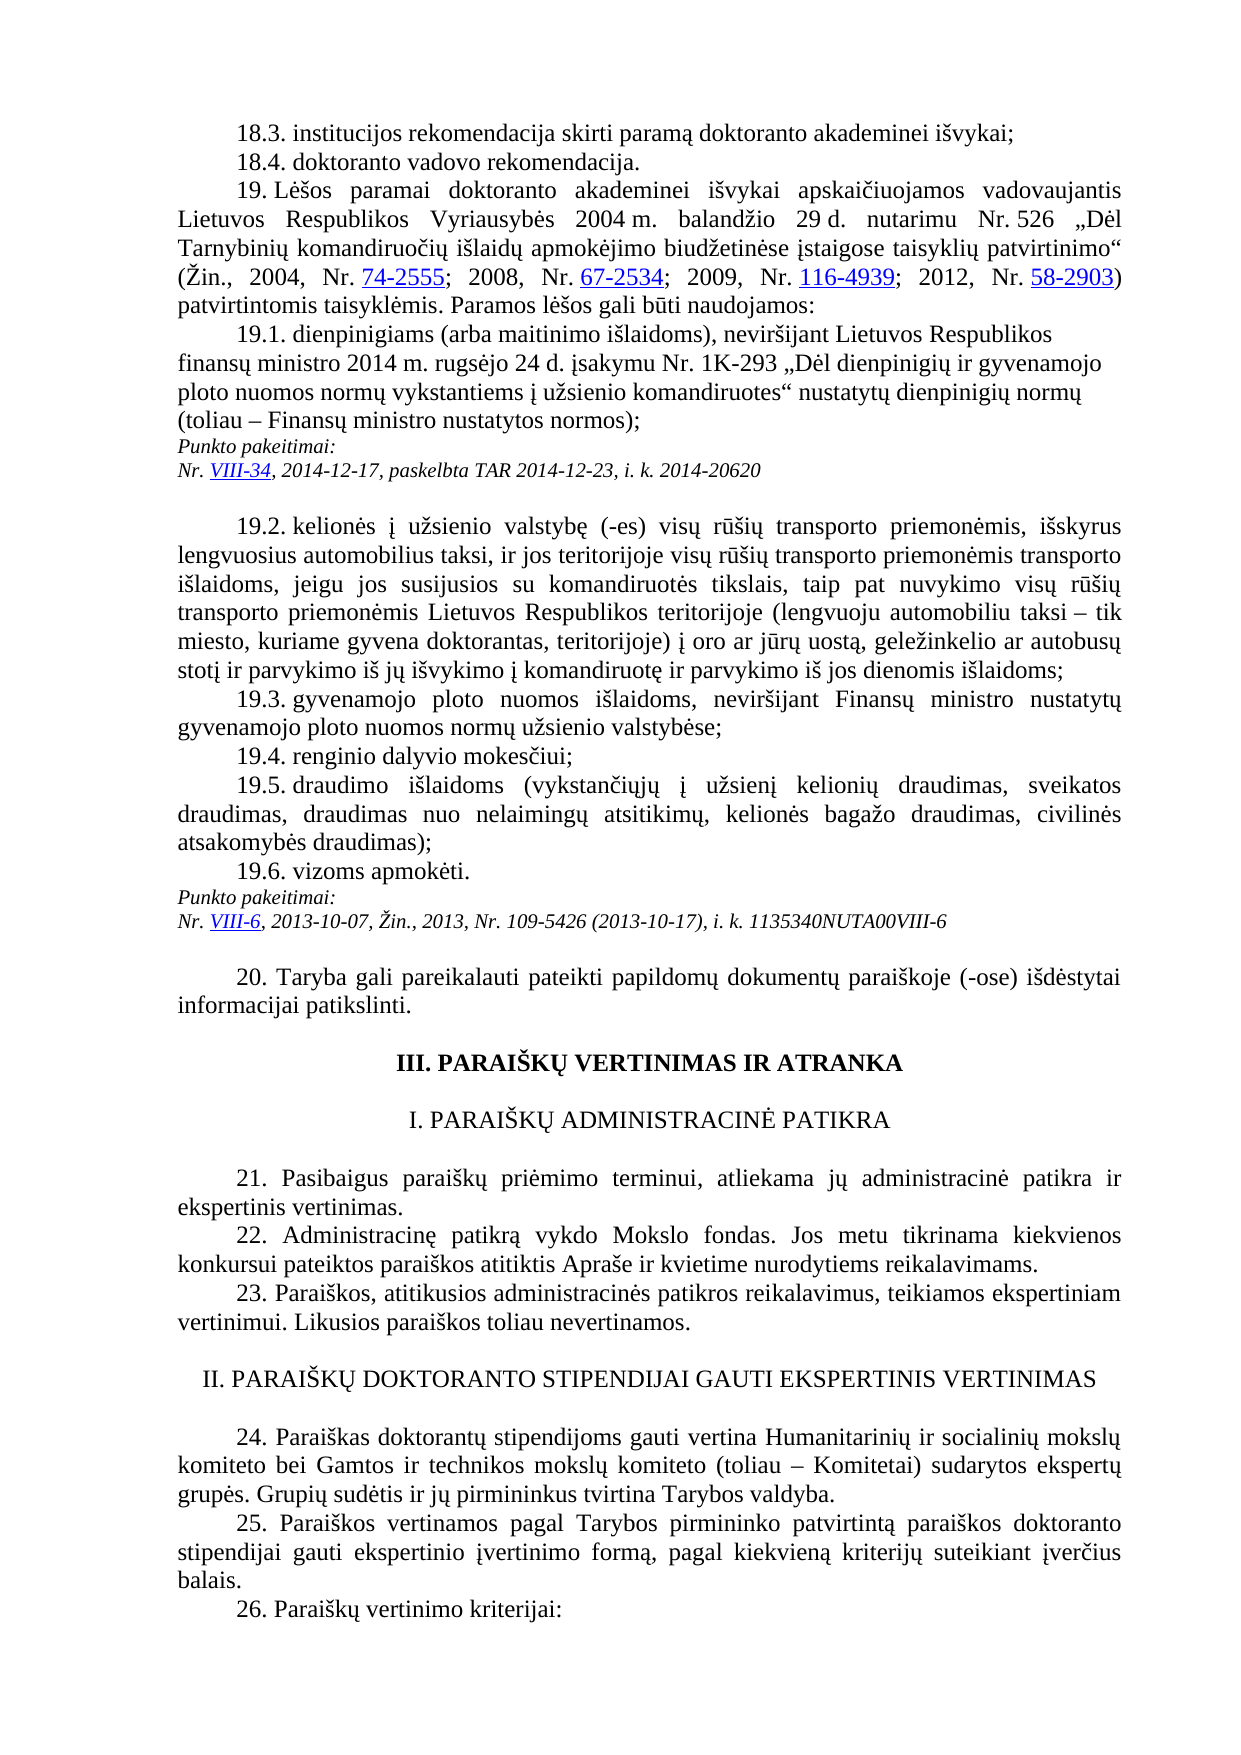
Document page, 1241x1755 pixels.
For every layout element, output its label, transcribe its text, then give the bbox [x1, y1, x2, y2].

text 19.5. draudimo išlaidoms (vykstančiųjų į užsienį kelionių draudimas, sveikatos draudimas, draudimas nuo nelaimingų atsitikimų, kelionės bagažo draudimas, civilinės atsakomybės draudimas); [177, 770, 1122, 856]
text Punkto pakeitimai: [177, 434, 1122, 458]
text I. PARAIŠKŲ ADMINISTRACINĖ PATIKRA [177, 1106, 1122, 1134]
text 26. Paraiškų vertinimo kriterijai: [177, 1594, 1122, 1623]
text 19.2. kelionės į užsienio valstybę (-es) visų rūšių transporto priemonėmis, išskyrus lengvuosius automobilius taksi, ir jos teritorijoje visų rūšių transporto priemonėmis transporto išlaidoms, jeigu jos susijusios su komandiruotės tikslais, taip pat nuvykimo visų rūšių transporto priemonėmis Lietuvos Respublikos teritorijoje (lengvuoju automobiliu taksi – tik miesto, kuriame gyvena doktorantas, teritorijoje) į oro ar jūrų uostą, geležinkelio ar autobusų stotį ir parvykimo iš jų išvykimo į komandiruotę ir parvykimo iš jos dienomis išlaidoms; [177, 511, 1122, 684]
text 20. Taryba gali pareikalauti pateikti papildomų dokumentų paraiškoje (-ose) išdėstytai informacijai patikslinti. [177, 962, 1122, 1019]
text 19. Lėšos paramai doktoranto akademinei išvykai apskaičiuojamos vadovaujantis Lietuvos Respublikos Vyriausybės 2004 m. balandžio 29 d. nutarimu Nr. 526 „Dėl Tarnybinių komandiruočių išlaidų apmokėjimo biudžetinėse įstaigose taisyklių patvirtinimo“ (Žin., 2004, Nr. 74-2555; 2008, Nr. 67-2534; 2009, Nr. 116-4939; 2012, Nr. 58-2903) patvirtintomis taisyklėmis. Paramos lėšos gali būti naudojamos: [177, 176, 1122, 319]
text 18.4. doktoranto vadovo rekomendacija. [177, 147, 1122, 176]
text 18.3. institucijos rekomendacija skirti paramą doktoranto akademinei išvykai; [177, 118, 1122, 147]
text Punkto pakeitimai: [177, 885, 1122, 909]
text 19.6. vizoms apmokėti. [177, 856, 1122, 885]
text 22. Administracinę patikrą vykdo Mokslo fondas. Jos metu tikrinama kiekvienos konkursui pateiktos paraiškos atitiktis Apraše ir kvietime nurodytiems reikalavimams. [177, 1221, 1122, 1278]
text 19.4. renginio dalyvio mokesčiui; [177, 741, 1122, 770]
text 23. Paraiškos, atitikusios administracinės patikros reikalavimus, teikiamos ekspertiniam vertinimui. Likusios paraiškos toliau nevertinamos. [177, 1278, 1122, 1336]
text Nr. VIII-6, 2013-10-07, Žin., 2013, Nr. 109-5426 (2013-10-17), i. k. 1135340NUTA00VIII-6 [177, 909, 1122, 933]
text 21. Pasibaigus paraiškų priėmimo terminui, atliekama jų administracinė patikra ir ekspertinis vertinimas. [177, 1163, 1122, 1221]
text 25. Paraiškos vertinamos pagal Tarybos pirmininko patvirtintą paraiškos doktoranto stipendijai gauti ekspertinio įvertinimo formą, pagal kiekvieną kriterijų suteikiant įverčius balais. [177, 1508, 1122, 1594]
text Nr. VIII-34, 2014-12-17, paskelbta TAR 2014-12-23, i. k. 2014-20620 [177, 458, 1122, 482]
text 19.3. gyvenamojo ploto nuomos išlaidoms, neviršijant Finansų ministro nustatytų gyvenamojo ploto nuomos normų užsienio valstybėse; [177, 684, 1122, 741]
text II. PARAIŠKŲ DOKTORANTO STIPENDIJAI GAUTI EKSPERTINIS VERTINIMAS [177, 1364, 1122, 1393]
text 24. Paraiškas doktorantų stipendijoms gauti vertina Humanitarinių ir socialinių mokslų komiteto bei Gamtos ir technikos mokslų komiteto (toliau – Komitetai) sudarytos ekspertų grupės. Grupių sudėtis ir jų pirmininkus tvirtina Tarybos valdyba. [177, 1422, 1122, 1508]
text 19.1. dienpinigiams (arba maitinimo išlaidoms), neviršijant Lietuvos Respublikos finansų ministro 2014 m. rugsėjo 24 d. įsakymu Nr. 1K-293 „Dėl dienpinigių ir gyvenamojo ploto nuomos normų vykstantiems į užsienio komandiruotes“ nustatytų dienpinigių normų (toliau – Finansų ministro nustatytos normos); [177, 319, 1122, 434]
text III. PARAIŠKŲ VERTINIMAS IR ATRANKA [177, 1048, 1122, 1077]
